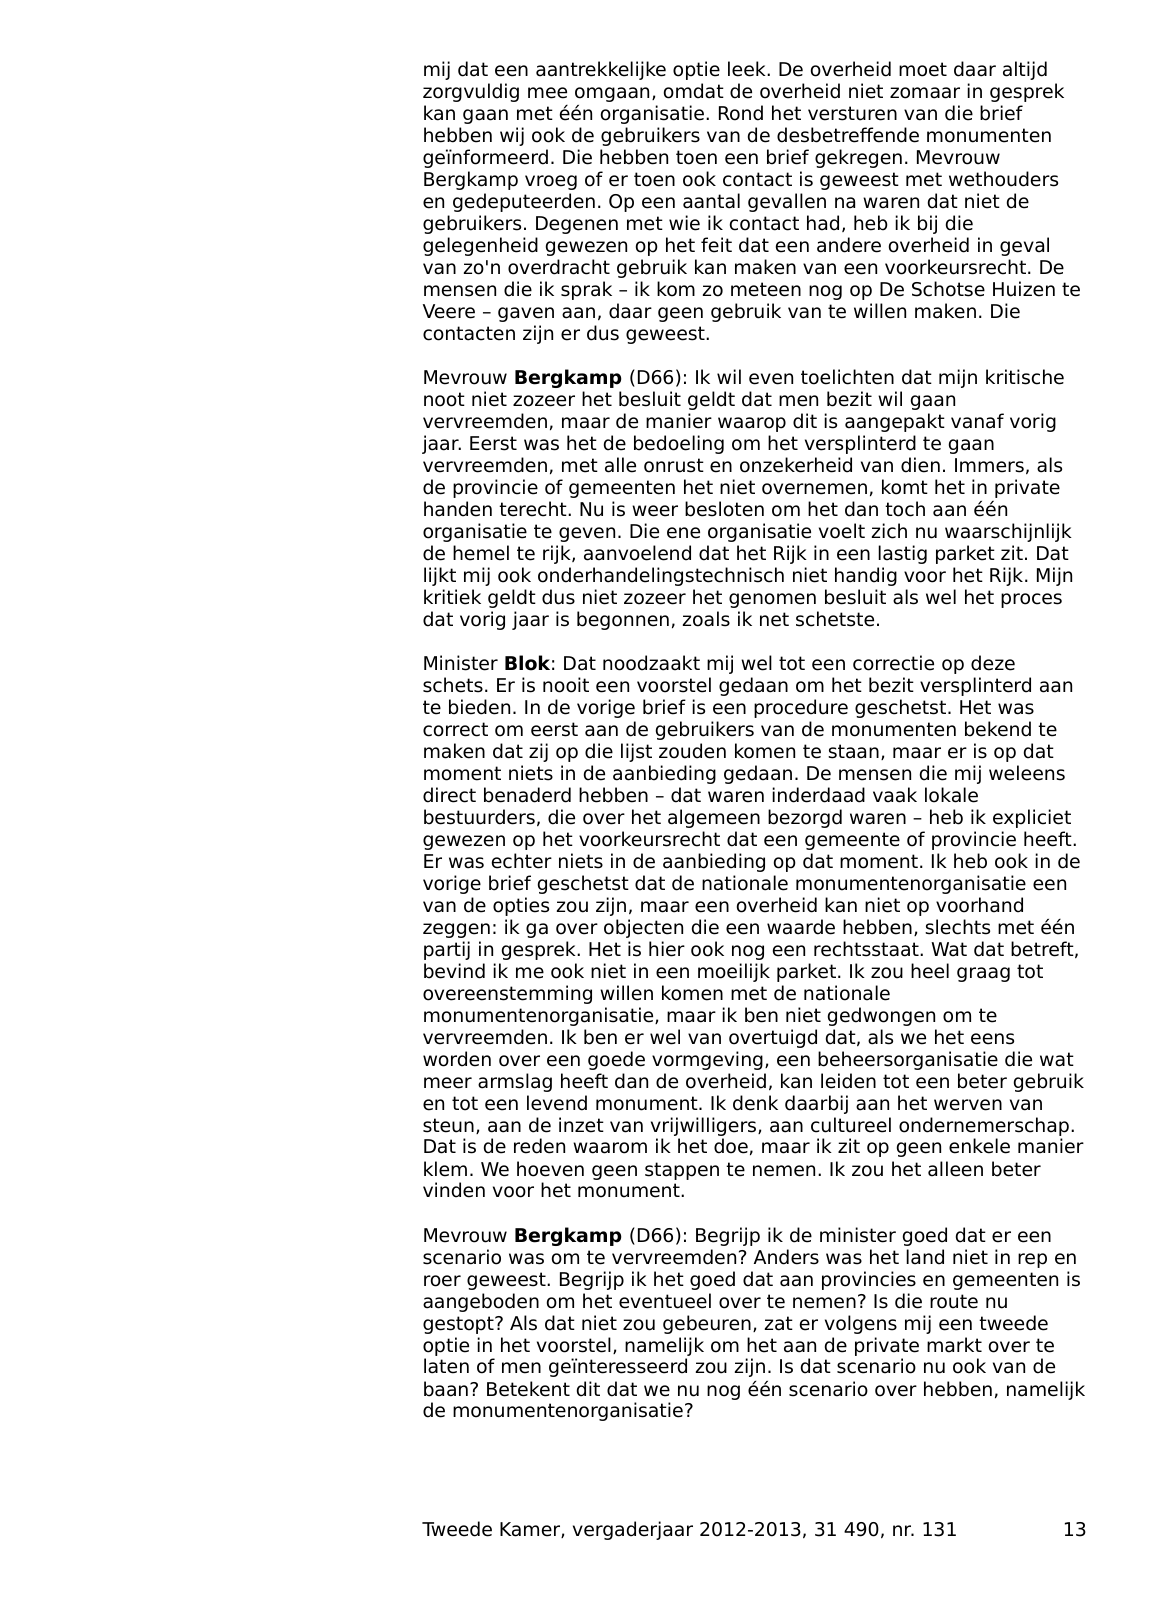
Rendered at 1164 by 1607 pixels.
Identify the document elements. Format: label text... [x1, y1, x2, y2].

text Minister Blok: Dat noodzaakt mij wel tot een correctie op deze schets. Er is nooit een voorstel gedaan om het bezit versplinterd aan te bieden. In de vorige brief is een procedure geschetst. Het was correct om eerst aan de gebruikers van de monumenten bekend te maken dat zij op die lijst zouden komen te staan, maar er is op dat moment niets in de aanbieding gedaan. De mensen die mij weleens direct benaderd hebben – dat waren inderdaad vaak lokale bestuurders, die over het algemeen bezorgd waren – heb ik expliciet gewezen op het voorkeursrecht dat een gemeente of provincie heeft. Er was echter niets in de aanbieding op dat moment. Ik heb ook in de vorige brief geschetst dat de nationale monumentenorganisatie een van de opties zou zijn, maar een overheid kan niet op voorhand zeggen: ik ga over objecten die een waarde hebben, slechts met één partij in gesprek. Het is hier ook nog een rechtsstaat. Wat dat betreft, bevind ik me ook niet in een moeilijk parket. Ik zou heel graag tot overeenstemming willen komen met de nationale monumentenorganisatie, maar ik ben niet gedwongen om te vervreemden. Ik ben er wel van overtuigd dat, als we het eens worden over een goede vormgeving, een beheersorganisatie die wat meer armslag heeft dan de overheid, kan leiden tot een beter gebruik en tot een levend monument. Ik denk daarbij aan het werven van steun, aan de inzet van vrijwilligers, aan cultureel ondernemerschap. Dat is de reden waarom ik het doe, maar ik zit op geen enkele manier klem. We hoeven geen stappen te nemen. Ik zou het alleen beter vinden voor het monument. [422, 653, 1087, 1202]
text Mevrouw Bergkamp (D66): Begrijp ik de minister goed dat er een scenario was om te vervreemden? Anders was het land niet in rep en roer geweest. Begrijp ik het goed dat aan provincies en gemeenten is aangeboden om het eventueel over te nemen? Is die route nu gestopt? Als dat niet zou gebeuren, zat er volgens mij een tweede optie in het voorstel, namelijk om het aan de private markt over te laten of men geïnteresseerd zou zijn. Is dat scenario nu ook van de baan? Betekent dit dat we nu nog één scenario over hebben, namelijk de monumentenorganisatie? [422, 1224, 1087, 1422]
text Mevrouw Bergkamp (D66): Ik wil even toelichten dat mijn kritische noot niet zozeer het besluit geldt dat men bezit wil gaan vervreemden, maar de manier waarop dit is aangepakt vanaf vorig jaar. Eerst was het de bedoeling om het versplinterd te gaan vervreemden, met alle onrust en onzekerheid van dien. Immers, als de provincie of gemeenten het niet overnemen, komt het in private handen terecht. Nu is weer besloten om het dan toch aan één organisatie te geven. Die ene organisatie voelt zich nu waarschijnlijk de hemel te rijk, aanvoelend dat het Rijk in een lastig parket zit. Dat lijkt mij ook onderhandelingstechnisch niet handig voor het Rijk. Mijn kritiek geldt dus niet zozeer het genomen besluit als wel het proces dat vorig jaar is begonnen, zoals ik net schetste. [422, 367, 1087, 631]
text mij dat een aantrekkelijke optie leek. De overheid moet daar altijd zorgvuldig mee omgaan, omdat de overheid niet zomaar in gesprek kan gaan met één organisatie. Rond het versturen van die brief hebben wij ook de gebruikers van de desbetreffende monumenten geïnformeerd. Die hebben toen een brief gekregen. Mevrouw Bergkamp vroeg of er toen ook contact is geweest met wethouders en gedeputeerden. Op een aantal gevallen na waren dat niet de gebruikers. Degenen met wie ik contact had, heb ik bij die gelegenheid gewezen op het feit dat een andere overheid in geval van zo'n overdracht gebruik kan maken van een voorkeursrecht. De mensen die ik sprak – ik kom zo meteen nog op De Schotse Huizen te Veere – gaven aan, daar geen gebruik van te willen maken. Die contacten zijn er dus geweest. [422, 59, 1087, 345]
